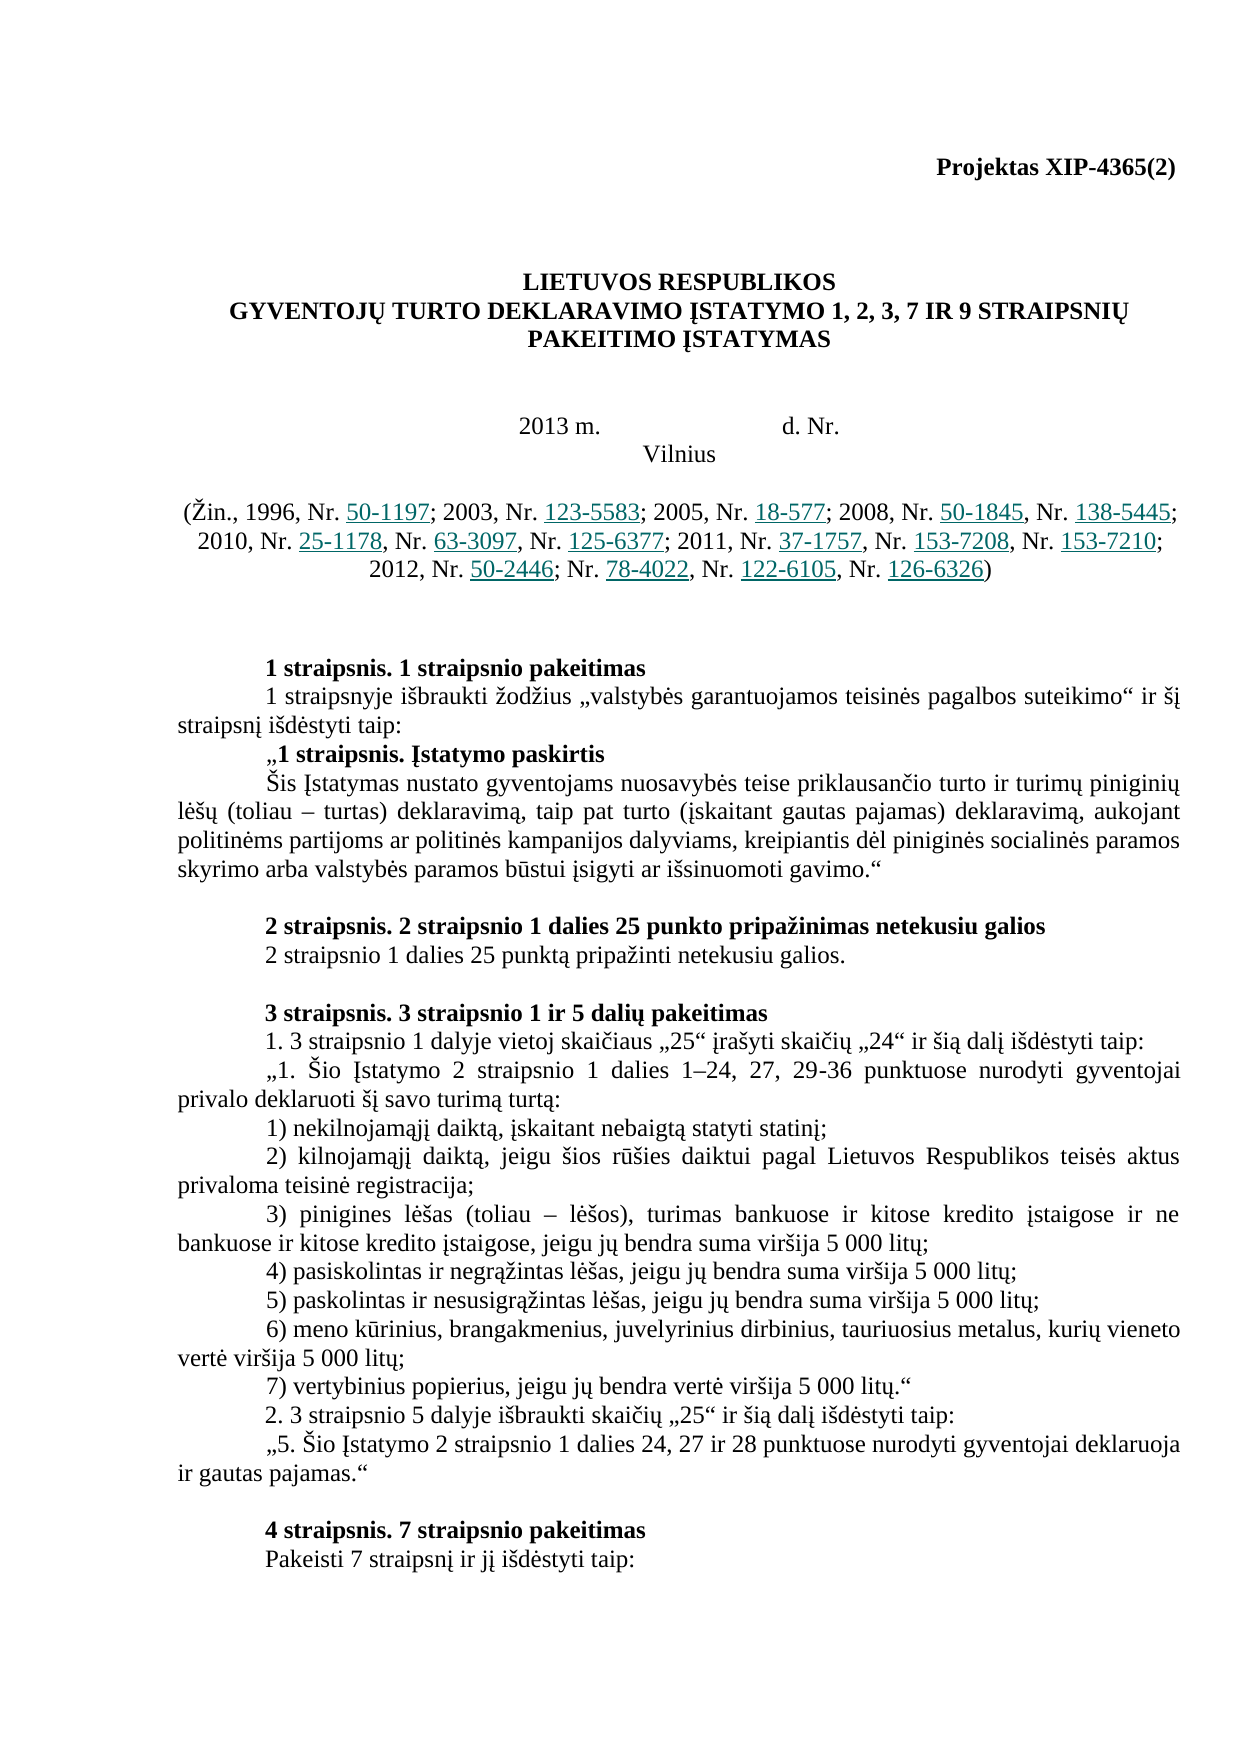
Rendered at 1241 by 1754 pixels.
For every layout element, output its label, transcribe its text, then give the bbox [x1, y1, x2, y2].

text GYVENTOJŲ TURTO DEKLARAVIMO ĮSTATYMO 1, 2, 3, 7 IR 9 STRAIPSNIŲ [177, 296, 1181, 324]
text 2 straipsnis. 2 straipsnio 1 dalies 25 punkto pripažinimas netekusiu galios [177, 911, 1181, 940]
text 3 straipsnis. 3 straipsnio 1 ir 5 dalių pakeitimas [177, 998, 1181, 1026]
text 2) kilnojamąjį daiktą, jeigu šios rūšies daiktui pagal Lietuvos Respublikos teisės aktus privaloma teisinė registracija; [177, 1141, 1181, 1199]
text 1 straipsnyje išbraukti žodžius „valstybės garantuojamos teisinės pagalbos suteikimo“ ir šį straipsnį išdėstyti taip: [177, 681, 1181, 739]
text „1. Šio Įstatymo 2 straipsnio 1 dalies 1–24, 27, 29‑36 punktuose nurodyti gyventojai privalo deklaruoti šį savo turimą turtą: [177, 1055, 1181, 1113]
text 1. 3 straipsnio 1 dalyje vietoj skaičiaus „25“ įrašyti skaičių „24“ ir šią dalį išdėstyti taip: [177, 1026, 1181, 1055]
text (Žin., 1996, Nr. 50-1197; 2003, Nr. 123-5583; 2005, Nr. 18-577; 2008, Nr. 50-1845, Nr. 138-5445; 2010, Nr. 25-1178, Nr. 63-3097, Nr. 125-6377; 2011, Nr. 37-1757, Nr. 153-7208, Nr. 153-7210; 2012, Nr. 50-2446; Nr. 78-4022, Nr. 122-6105, Nr. 126-6326) [177, 497, 1183, 583]
text 2 straipsnio 1 dalies 25 punktą pripažinti netekusiu galios. [177, 940, 1181, 969]
text 2. 3 straipsnio 5 dalyje išbraukti skaičių „25“ ir šią dalį išdėstyti taip: [177, 1400, 1181, 1429]
text „5. Šio Įstatymo 2 straipsnio 1 dalies 24, 27 ir 28 punktuose nurodyti gyventojai deklaruoja ir gautas pajamas.“ [177, 1429, 1181, 1486]
text Šis Įstatymas nustato gyventojams nuosavybės teise priklausančio turto ir turimų piniginių lėšų (toliau – turtas) deklaravimą, taip pat turto (įskaitant gautas pajamas) deklaravimą, aukojant politinėms partijoms ar politinės kampanijos dalyviams, kreipiantis dėl piniginės socialinės paramos skyrimo arba valstybės paramos būstui įsigyti ar išsinuomoti gavimo.“ [177, 768, 1181, 883]
text PAKEITIMO ĮSTATYMAS [177, 324, 1181, 353]
text „1 straipsnis. Įstatymo paskirtis [177, 739, 1181, 768]
text 2013 m. d. Nr. [177, 411, 1181, 439]
text Pakeisti 7 straipsnį ir jį išdėstyti taip: [177, 1544, 1181, 1573]
text LIETUVOS RESPUBLIKOS [177, 267, 1181, 296]
text 3) pinigines lėšas (toliau – lėšos), turimas bankuose ir kitose kredito įstaigose ir ne bankuose ir kitose kredito įstaigose, jeigu jų bendra suma viršija 5 000 litų; [177, 1199, 1181, 1256]
text 1 straipsnis. 1 straipsnio pakeitimas [177, 653, 1181, 681]
text 7) vertybinius popierius, jeigu jų bendra vertė viršija 5 000 litų.“ [177, 1371, 1181, 1400]
text 6) meno kūrinius, brangakmenius, juvelyrinius dirbinius, tauriuosius metalus, kurių vieneto vertė viršija 5 000 litų; [177, 1314, 1181, 1371]
text 4) pasiskolintas ir negrąžintas lėšas, jeigu jų bendra suma viršija 5 000 litų; [177, 1256, 1181, 1285]
text 1) nekilnojamąjį daiktą, įskaitant nebaigtą statyti statinį; [177, 1113, 1181, 1141]
text 4 straipsnis. 7 straipsnio pakeitimas [177, 1515, 1181, 1544]
text 5) paskolintas ir nesusigrąžintas lėšas, jeigu jų bendra suma viršija 5 000 litų; [177, 1285, 1181, 1314]
text Projektas XIP-4365(2) [852, 152, 1181, 181]
text Vilnius [177, 439, 1181, 468]
